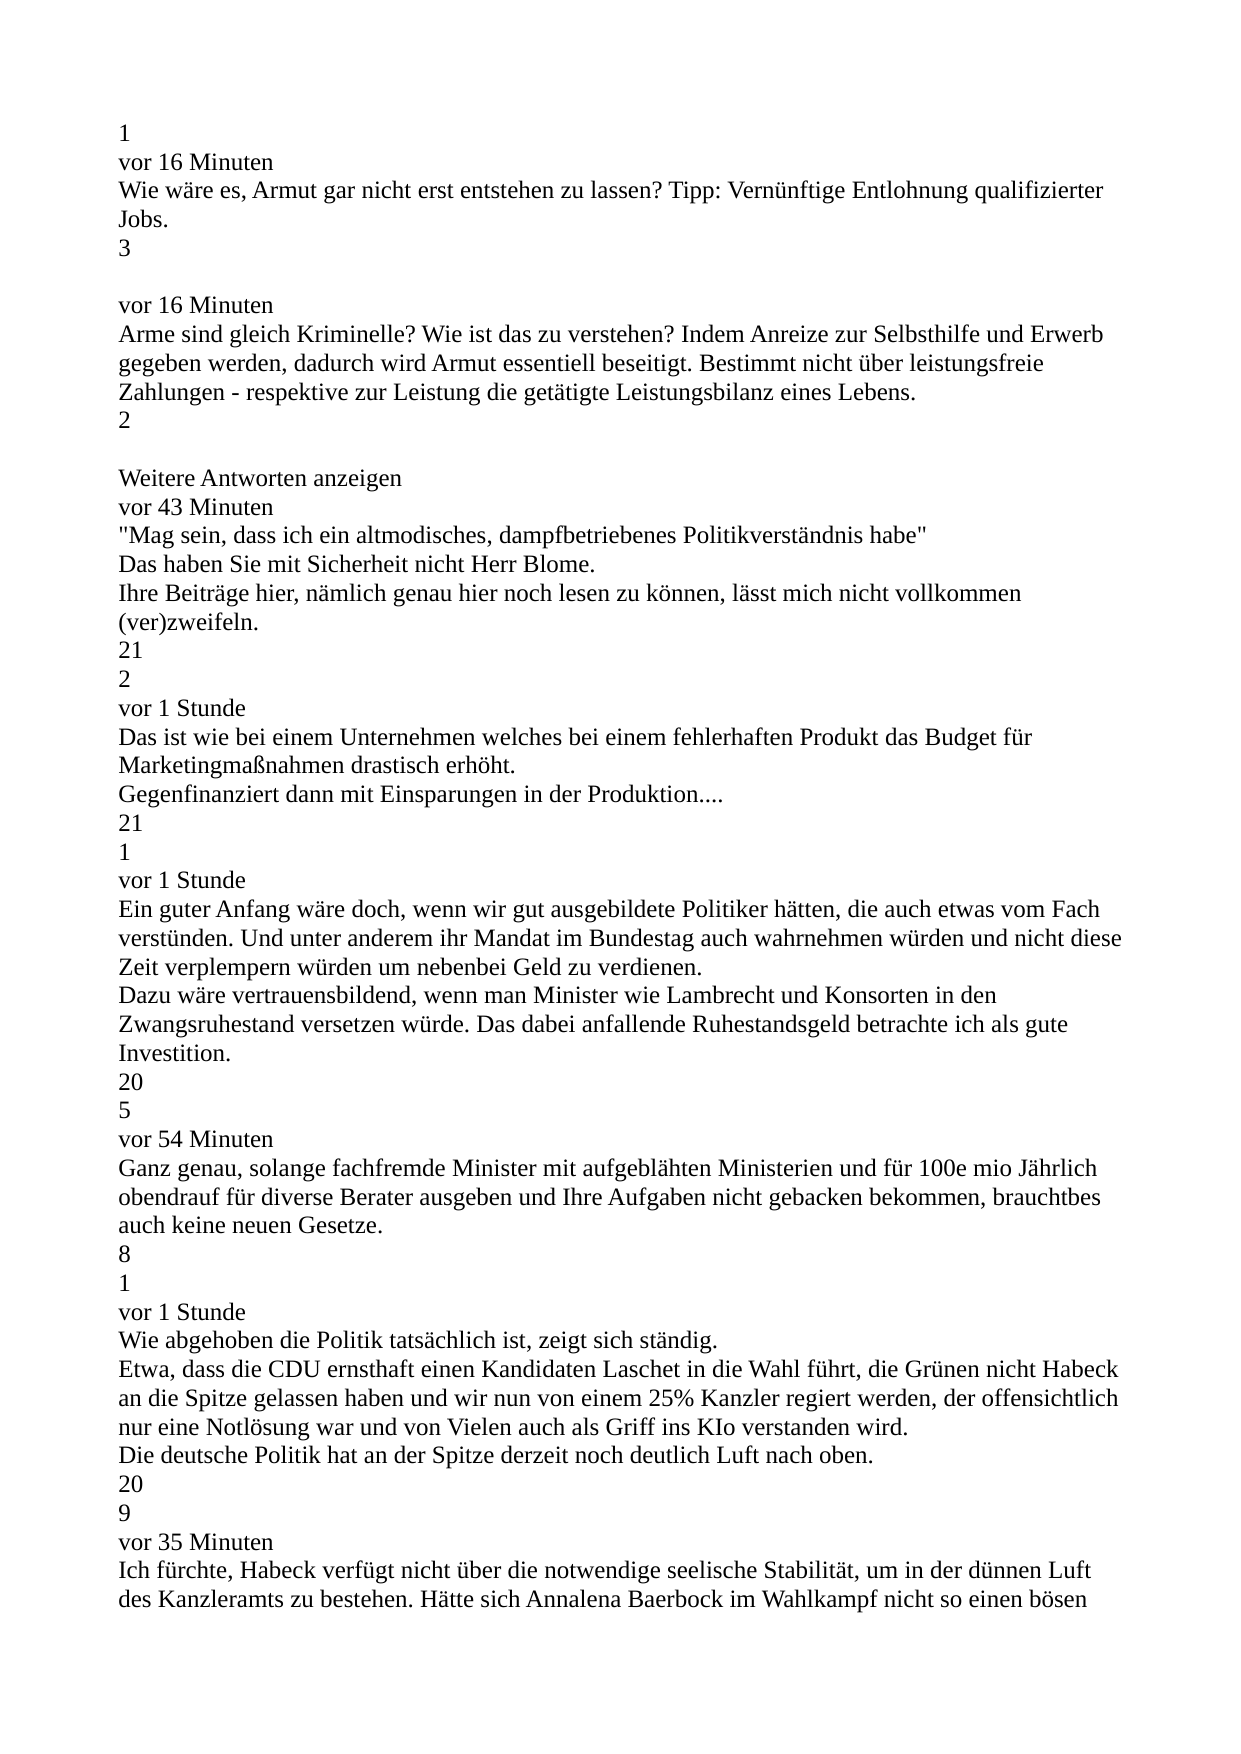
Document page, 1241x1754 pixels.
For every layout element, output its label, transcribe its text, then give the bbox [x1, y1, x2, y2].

text Ganz genau, solange fachfremde Minister mit aufgeblähten Ministerien und für 100e mio Jährlich obendrauf für diverse Berater ausgeben und Ihre Aufgaben nicht gebacken bekommen, brauchtbes auch keine neuen Gesetze. [118, 1153, 1122, 1239]
text 2 [118, 406, 1122, 434]
text Das haben Sie mit Sicherheit nicht Herr Blome. [118, 549, 1122, 578]
text 9 [118, 1498, 1122, 1527]
text Dazu wäre vertrauensbildend, wenn man Minister wie Lambrecht und Konsorten in den Zwangsruhestand versetzen würde. Das dabei anfallende Ruhestandsgeld betrachte ich als gute Investition. [118, 981, 1122, 1067]
text 8 [118, 1239, 1122, 1268]
text Gegenfinanziert dann mit Einsparungen in der Produktion.... [118, 779, 1122, 808]
text Etwa, dass die CDU ernsthaft einen Kandidaten Laschet in die Wahl führt, die Grünen nicht Habeck an die Spitze gelassen haben und wir nun von einem 25% Kanzler regiert werden, der offensichtlich nur eine Notlösung war und von Vielen auch als Griff ins KIo verstanden wird. [118, 1354, 1122, 1441]
text vor 1 Stunde [118, 1297, 1122, 1326]
text vor 43 Minuten [118, 492, 1122, 521]
text Wie abgehoben die Politik tatsächlich ist, zeigt sich ständig. [118, 1326, 1122, 1354]
text 2 [118, 664, 1122, 693]
text Ihre Beiträge hier, nämlich genau hier noch lesen zu können, lässt mich nicht vollkommen (ver)zweifeln. [118, 578, 1122, 636]
text Wie wäre es, Armut gar nicht erst entstehen zu lassen? Tipp: Vernünftige Entlohnung qualifizierter Jobs. [118, 176, 1122, 233]
text vor 1 Stunde [118, 866, 1122, 894]
text 1 [118, 118, 1122, 147]
text 3 [118, 233, 1122, 262]
text 1 [118, 1268, 1122, 1297]
text Ein guter Anfang wäre doch, wenn wir gut ausgebildete Politiker hätten, die auch etwas vom Fach verstünden. Und unter anderem ihr Mandat im Bundestag auch wahrnehmen würden und nicht diese Zeit verplempern würden um nebenbei Geld zu verdienen. [118, 894, 1122, 981]
text Weitere Antworten anzeigen [118, 463, 1122, 492]
text vor 16 Minuten [118, 291, 1122, 319]
text 5 [118, 1096, 1122, 1124]
text 20 [118, 1469, 1122, 1498]
text vor 35 Minuten [118, 1527, 1122, 1556]
text Die deutsche Politik hat an der Spitze derzeit noch deutlich Luft nach oben. [118, 1441, 1122, 1469]
text 1 [118, 837, 1122, 866]
text Arme sind gleich Kriminelle? Wie ist das zu verstehen? Indem Anreize zur Selbsthilfe und Erwerb gegeben werden, dadurch wird Armut essentiell beseitigt. Bestimmt nicht über leistungsfreie Zahlungen - respektive zur Leistung die getätigte Leistungsbilanz eines Lebens. [118, 319, 1122, 406]
text vor 16 Minuten [118, 147, 1122, 176]
text 21 [118, 636, 1122, 664]
text Ich fürchte, Habeck verfügt nicht über die notwendige seelische Stabilität, um in der dünnen Luft des Kanzleramts zu bestehen. Hätte sich Annalena Baerbock im Wahlkampf nicht so einen bösen [118, 1556, 1122, 1613]
text "Mag sein, dass ich ein altmodisches, dampfbetriebenes Politikverständnis habe" [118, 521, 1122, 549]
text 20 [118, 1067, 1122, 1096]
text vor 54 Minuten [118, 1124, 1122, 1153]
text 21 [118, 808, 1122, 837]
text vor 1 Stunde [118, 693, 1122, 722]
text Das ist wie bei einem Unternehmen welches bei einem fehlerhaften Produkt das Budget für Marketingmaßnahmen drastisch erhöht. [118, 722, 1122, 779]
